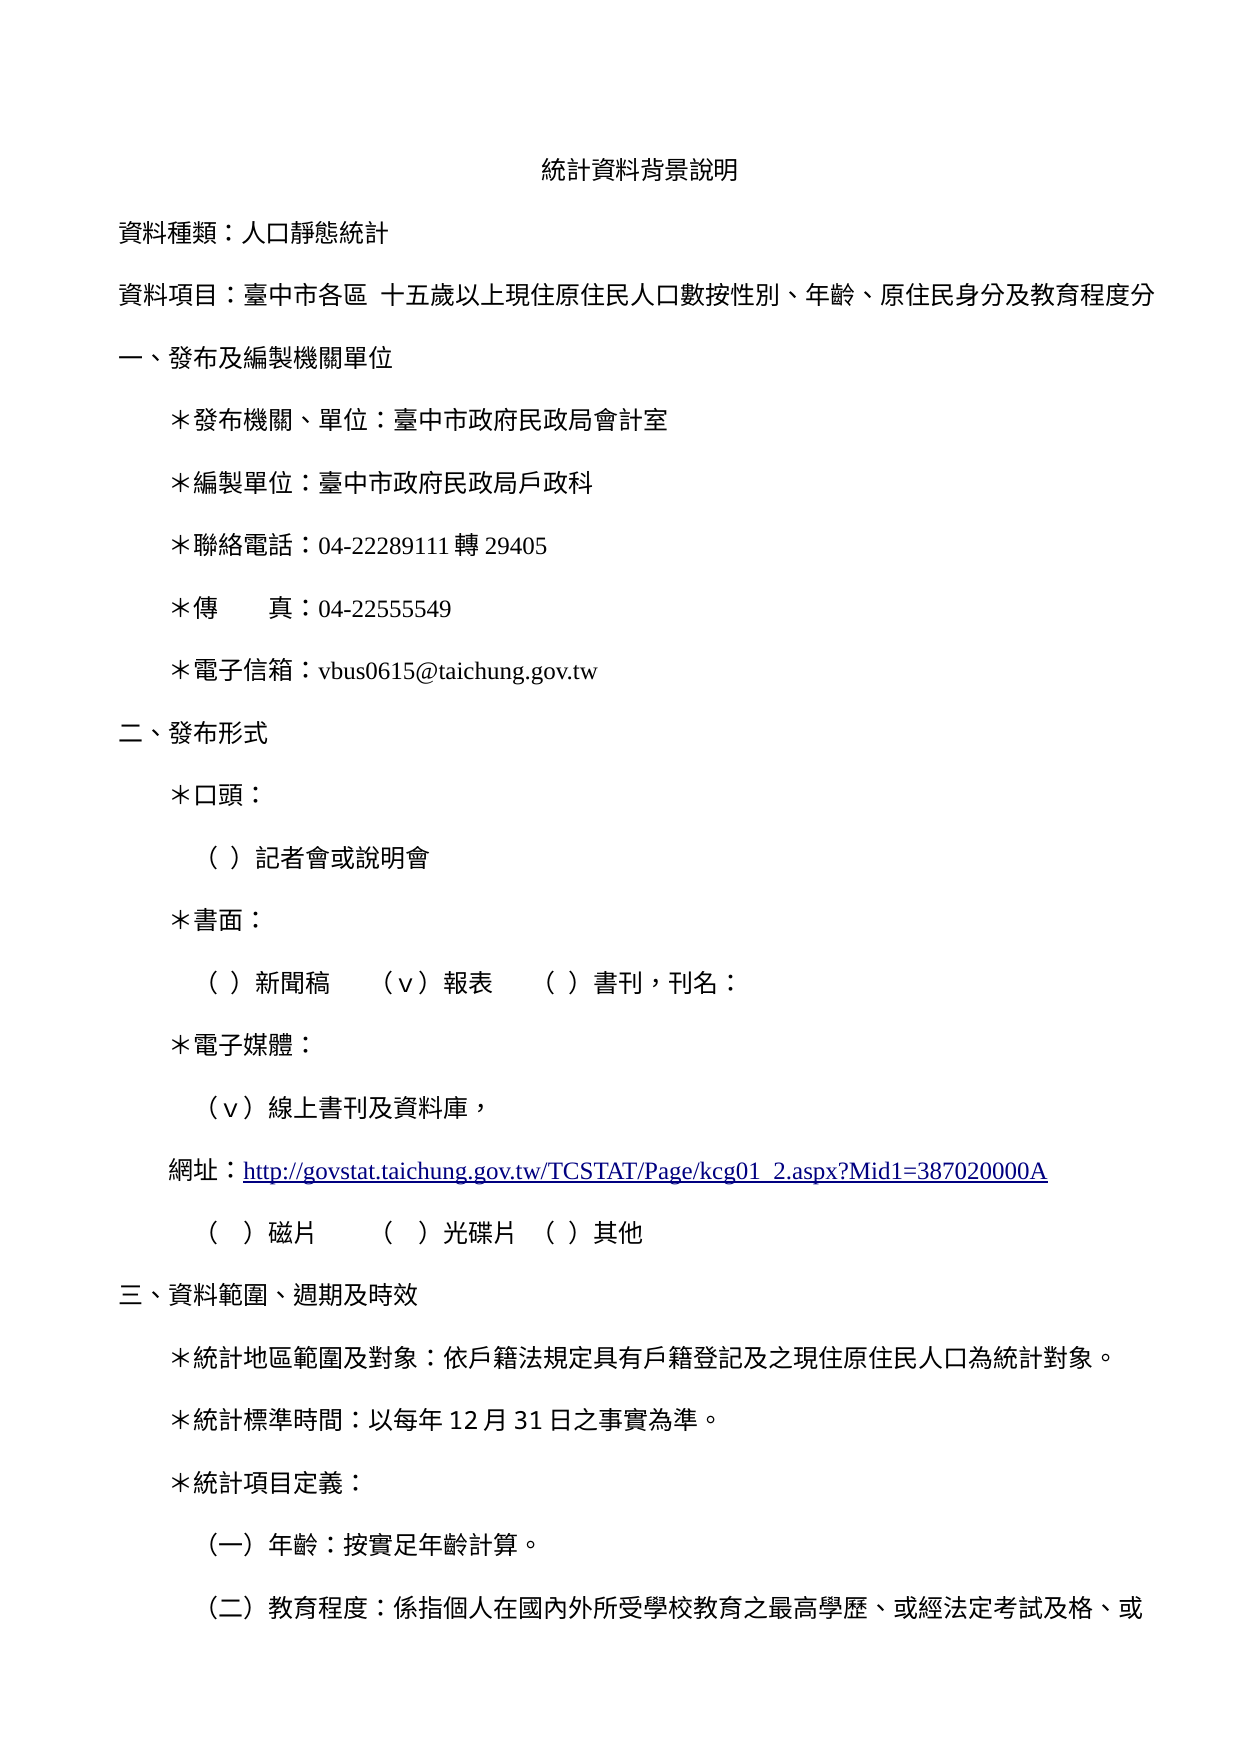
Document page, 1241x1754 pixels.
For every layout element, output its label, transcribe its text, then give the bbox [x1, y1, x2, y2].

text （ ）磁片 （ ）光碟片 （ ）其他 [118, 1189, 1162, 1252]
text 統計資料背景說明 [118, 127, 1162, 189]
text ＊發布機關、單位：臺中市政府民政局會計室 [168, 377, 1162, 439]
text 資料種類：人口靜態統計 [118, 189, 1162, 252]
text ＊統計項目定義： [168, 1439, 1162, 1502]
text ＊編製單位：臺中市政府民政局戶政科 [168, 439, 1162, 502]
text 一、發布及編製機關單位 [118, 314, 1162, 377]
text （ｖ）線上書刊及資料庫， [193, 1064, 1162, 1127]
text （ ）記者會或說明會 [193, 814, 1162, 877]
text （ ）新聞稿 （ｖ）報表 （ ）書刊，刊名： [193, 939, 1162, 1002]
text 網址：http://govstat.taichung.gov.tw/TCSTAT/Page/kcg01_2.aspx?Mid1=387020000A [118, 1127, 1162, 1189]
text ＊電子媒體： [168, 1002, 1162, 1064]
text 資料項目：臺中市各區 十五歲以上現住原住民人口數按性別、年齡、原住民身分及教育程度分 [118, 252, 1162, 314]
text ＊統計標準時間：以每年12月31日之事實為準。 [168, 1377, 1162, 1439]
text ＊聯絡電話：04-22289111轉29405 [168, 502, 1162, 564]
text 二、發布形式 [118, 689, 1162, 752]
text ＊電子信箱：vbus0615@taichung.gov.tw [168, 627, 1162, 689]
text （一）年齡：按實足年齡計算。 [193, 1502, 1162, 1564]
text 三、資料範圍、週期及時效 [118, 1252, 1162, 1314]
text ＊統計地區範圍及對象：依戶籍法規定具有戶籍登記及之現住原住民人口為統計對象。 [168, 1314, 1162, 1377]
text ＊傳 真：04-22555549 [168, 564, 1162, 627]
text ＊口頭： [168, 752, 1162, 814]
text （二）教育程度：係指個人在國內外所受學校教育之最高學歷、或經法定考試及格、或 [193, 1564, 1162, 1627]
text ＊書面： [168, 877, 1162, 939]
